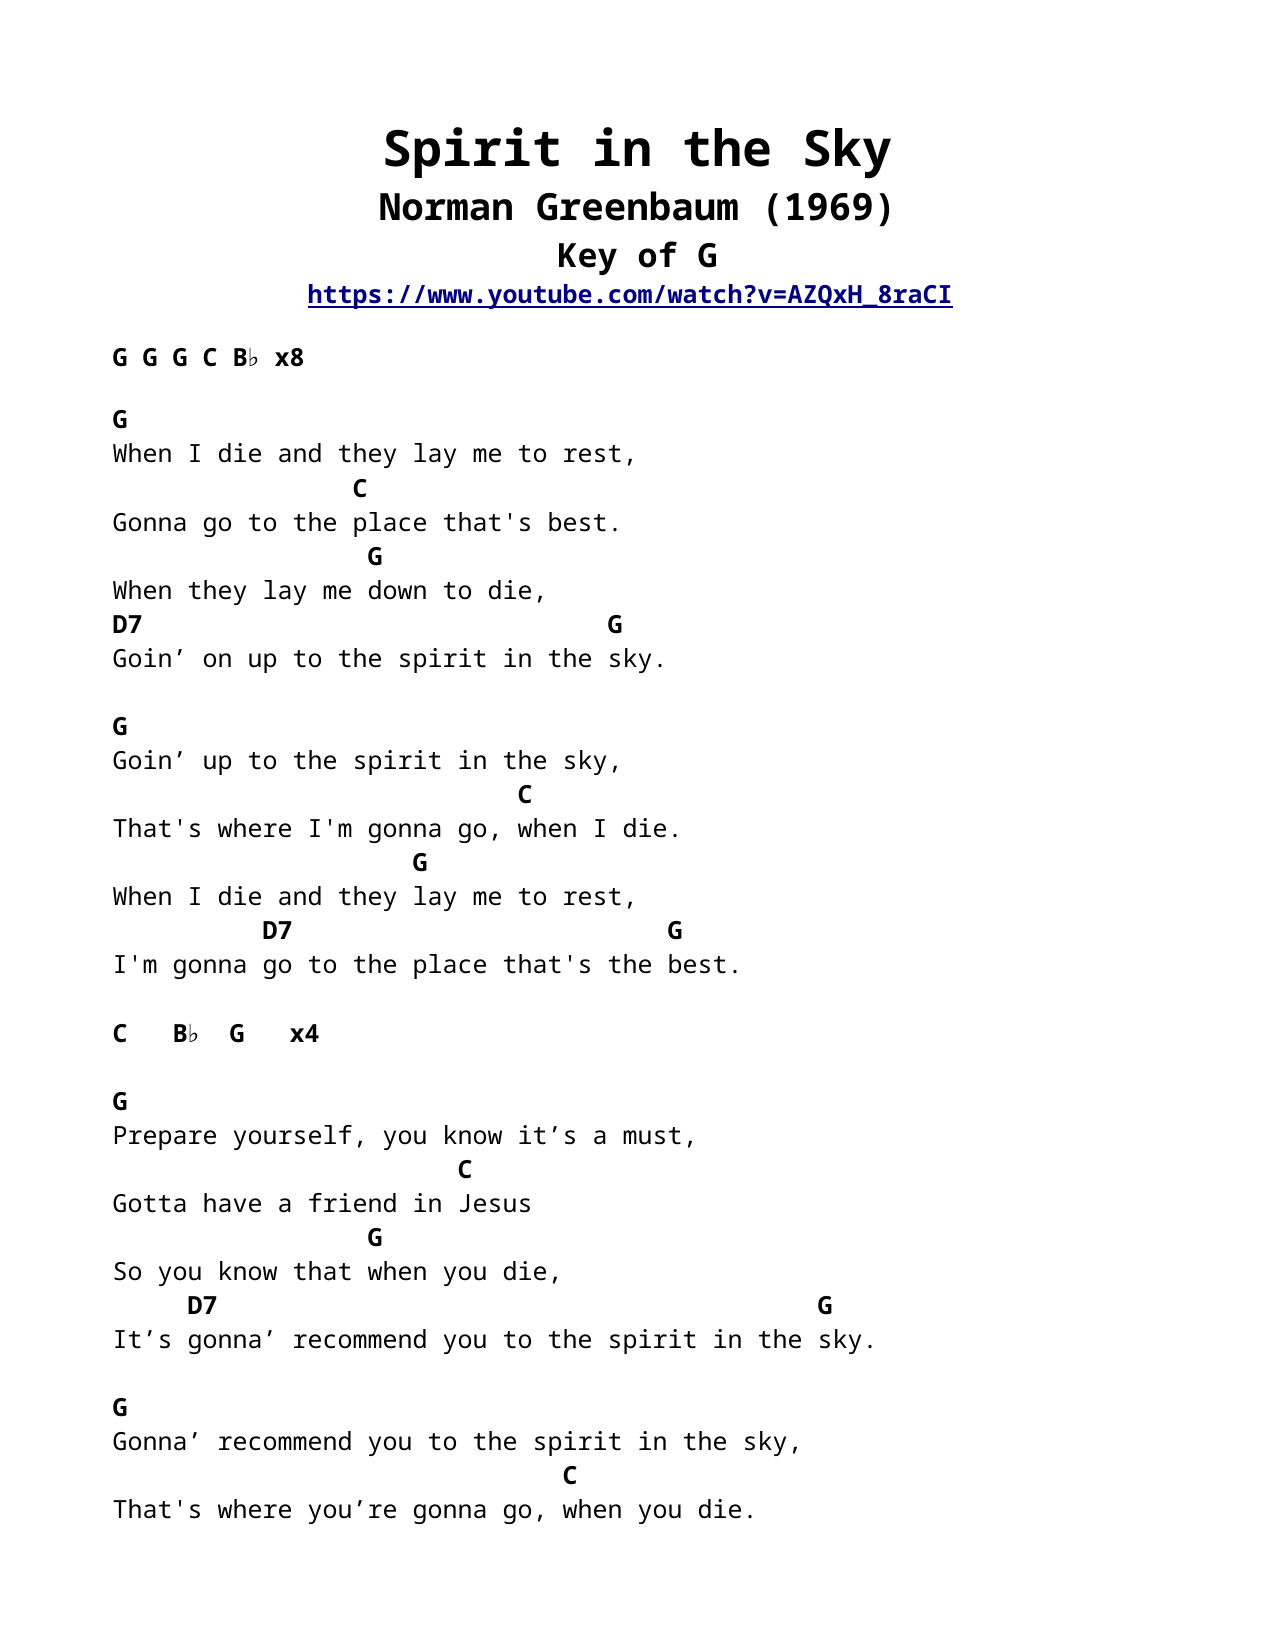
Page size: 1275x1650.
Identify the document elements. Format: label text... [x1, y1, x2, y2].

text When they lay me down to die, [112, 572, 1162, 606]
text D7 G [112, 913, 1162, 947]
text When I die and they lay me to rest, [112, 879, 1162, 913]
text Goin’ up to the spirit in the sky, [112, 743, 1162, 777]
text So you know that when you die, [112, 1254, 1162, 1288]
text Gotta have a friend in Jesus [112, 1186, 1162, 1219]
text G G G C B♭ x8 [112, 339, 1162, 374]
text G [112, 402, 1162, 436]
text Prepare yourself, you know it’s a must, [112, 1117, 1162, 1151]
text https://www.youtube.com/watch?v=AZQxH_8raCI [112, 277, 1162, 311]
text Norman Greenbaum (1969) [112, 181, 1162, 232]
text C [112, 777, 1162, 811]
text C [112, 470, 1162, 504]
text Spirit in the Sky [112, 112, 1162, 181]
text It’s gonna’ recommend you to the spirit in the sky. [112, 1322, 1162, 1356]
text C B♭ G x4 [112, 1015, 1162, 1049]
text G [112, 1083, 1162, 1117]
text G [112, 538, 1162, 572]
text Gonna’ recommend you to the spirit in the sky, [112, 1424, 1162, 1458]
text G [112, 1219, 1162, 1254]
text Gonna go to the place that's best. [112, 504, 1162, 538]
text G [112, 1390, 1162, 1424]
text Goin’ on up to the spirit in the sky. [112, 641, 1162, 674]
text C [112, 1458, 1162, 1492]
text When I die and they lay me to rest, [112, 436, 1162, 470]
text That's where I'm gonna go, when I die. [112, 811, 1162, 845]
text G [112, 845, 1162, 879]
text C [112, 1151, 1162, 1186]
text D7 G [112, 606, 1162, 641]
text D7 G [112, 1288, 1162, 1322]
text G [112, 709, 1162, 743]
text I'm gonna go to the place that's the best. [112, 947, 1162, 981]
text That's where you’re gonna go, when you die. [112, 1492, 1162, 1526]
text Key of G [112, 232, 1162, 277]
